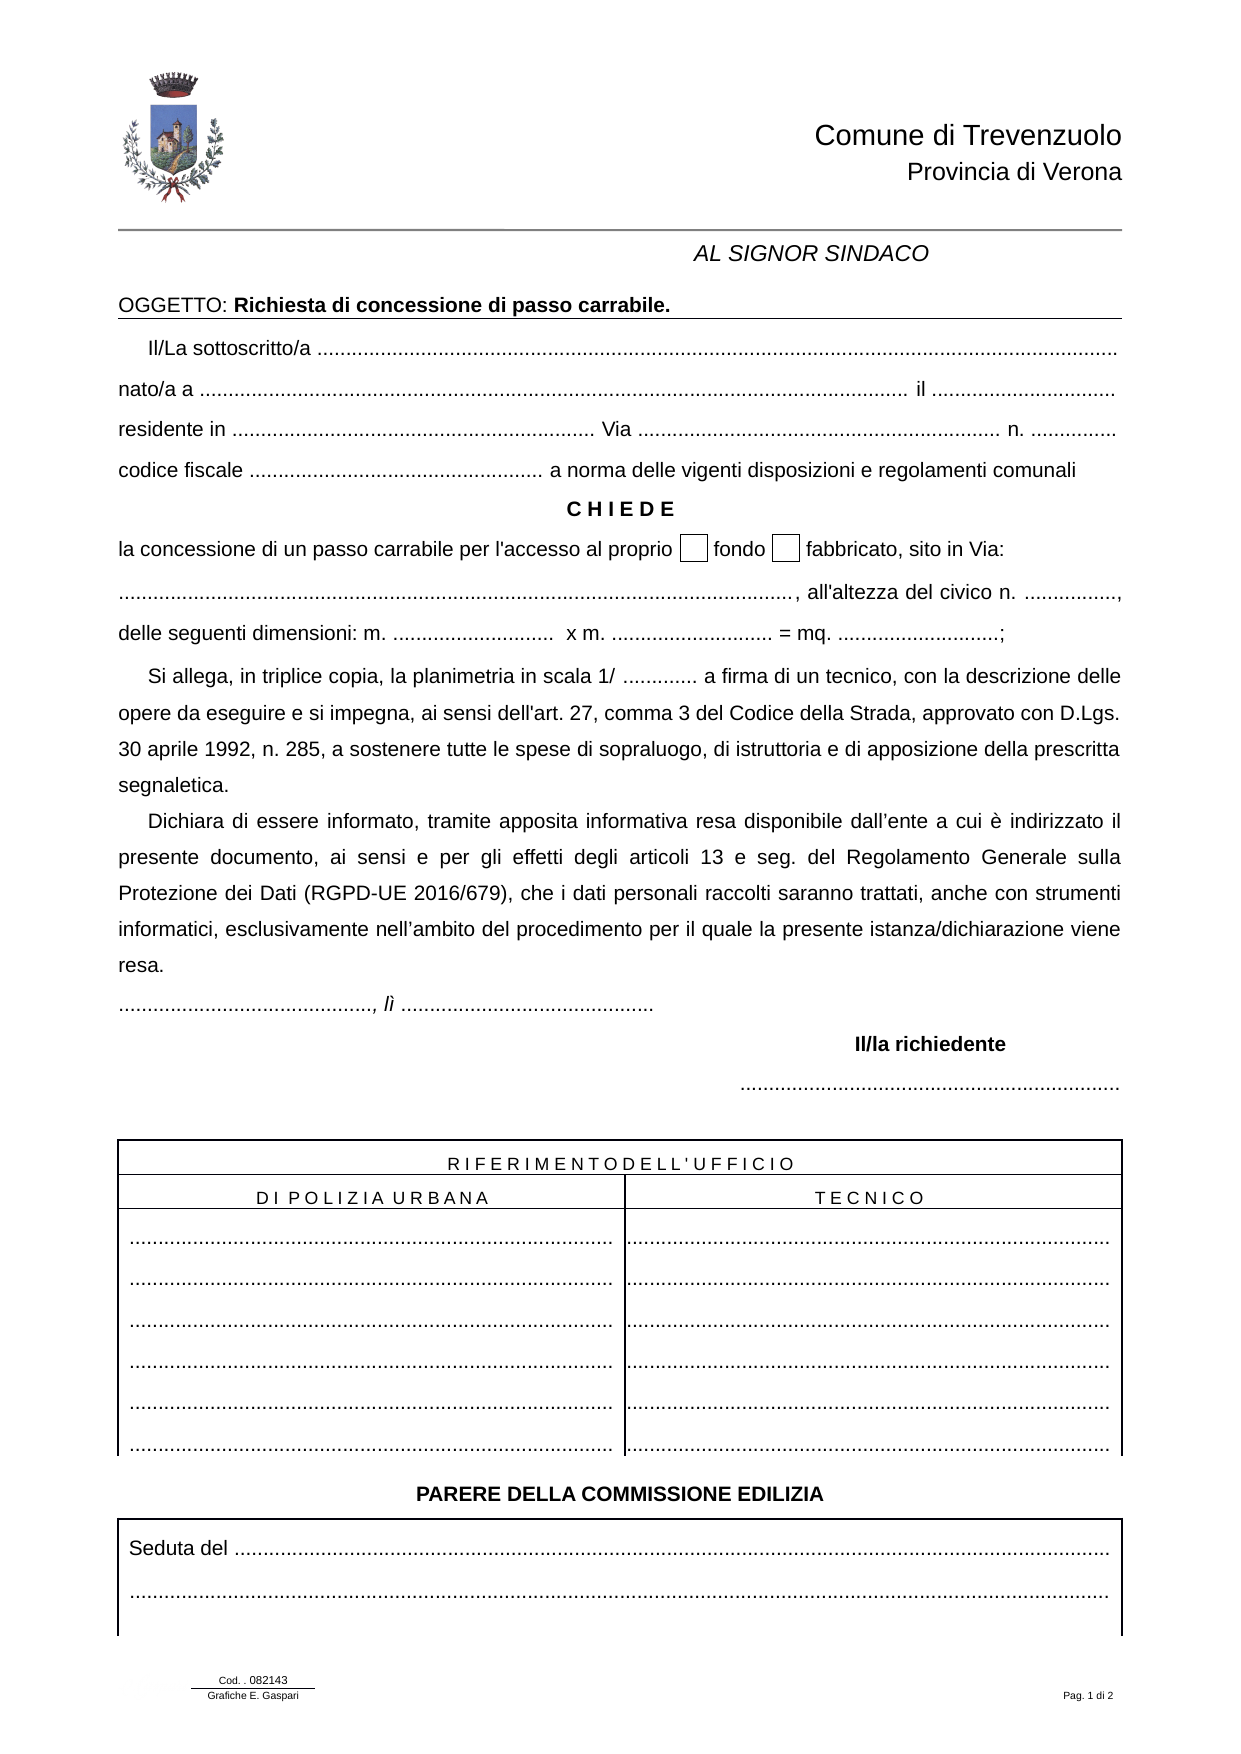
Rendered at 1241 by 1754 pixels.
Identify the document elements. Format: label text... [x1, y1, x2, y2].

table_cell .................................................................................... [119, 1374, 624, 1415]
table_cell D I P O L I Z I A U R B A N A [119, 1175, 624, 1208]
table_cell .................................................................................... [119, 1333, 624, 1374]
text Dichiara di essere informato, tramite apposita informativa resa disponibile dall’ente a cui è indirizzato il presente documento, ai sensi e per gli effetti degli articoli 13 e seg. del Regolamento Generale sulla Protezione dei Dati (RGPD-UE 2016/679), che i dati personali raccolti saranno trattati, anche con strumenti informatici, esclusivamente nell’ambito del procedimento per il quale la presente istanza/dichiarazione viene resa. [118, 809, 1122, 976]
text OGGETTO: Richiesta di concessione di passo carrabile. [118, 292, 1122, 318]
text ....................................................................................................................., all'altezza del civico n. ................, delle seguenti dimensioni: m. ............................ x m. ............................ = mq. ............................; [118, 576, 1122, 646]
text Il/la richiedente [738, 1032, 1122, 1056]
table_cell .................................................................................... [626, 1291, 1121, 1332]
text Provincia di Verona [224, 157, 1122, 185]
table_cell .................................................................................... [626, 1250, 1121, 1291]
table_cell .................................................................................... [119, 1250, 624, 1291]
text Il/La sottoscritto/a ........................................................................................................................................... nato/a a ........................................................................................................................... il ................................ residente in ............................................................... Via ............................................................... n. ............... codice fiscale ................................................... a norma delle vigenti disposizioni e regolamenti comunali [118, 332, 1122, 483]
table_cell .................................................................................... [626, 1333, 1121, 1374]
table_cell .................................................................................... [626, 1415, 1121, 1456]
table_cell .................................................................................... [119, 1291, 624, 1332]
subtitle C H I E D E [118, 497, 1122, 521]
table_header R I F E R I M E N T O D E L L ' U F F I C I O [119, 1141, 1121, 1174]
table_cell .................................................................................... [119, 1209, 624, 1250]
subtitle PARERE DELLA COMMISSIONE EDILIZIA [118, 1481, 1122, 1505]
text .................................................................. [738, 1067, 1122, 1096]
picture [122, 72, 224, 203]
text Si allega, in triplice copia, la planimetria in scala 1/ ............. a firma di un tecnico, con la descrizione delle opere da eseguire e si impegna, ai sensi dell'art. 27, comma 3 del Codice della Strada, approvato con D.Lgs. 30 aprile 1992, n. 285, a sostenere tutte le spese di sopraluogo, di istruttoria e di apposizione della prescritta segnaletica. [118, 660, 1122, 797]
table_cell .................................................................................... [626, 1209, 1121, 1250]
text AL SIGNOR SINDACO [694, 240, 1122, 266]
text la concessione di un passo carrabile per l'accesso al proprio fondo fabbricato, sito in Via: [118, 533, 1122, 562]
table_cell .................................................................................... [626, 1374, 1121, 1415]
table_cell .................................................................................... [119, 1415, 624, 1456]
table_header Seduta del ........................................................................................................................................................ .......................................................................................................................................................................... [119, 1520, 1121, 1636]
table_cell T E C N I C O [626, 1175, 1121, 1208]
text ............................................, lì ............................................ [118, 988, 1122, 1017]
text Comune di Trevenzuolo [224, 118, 1122, 152]
